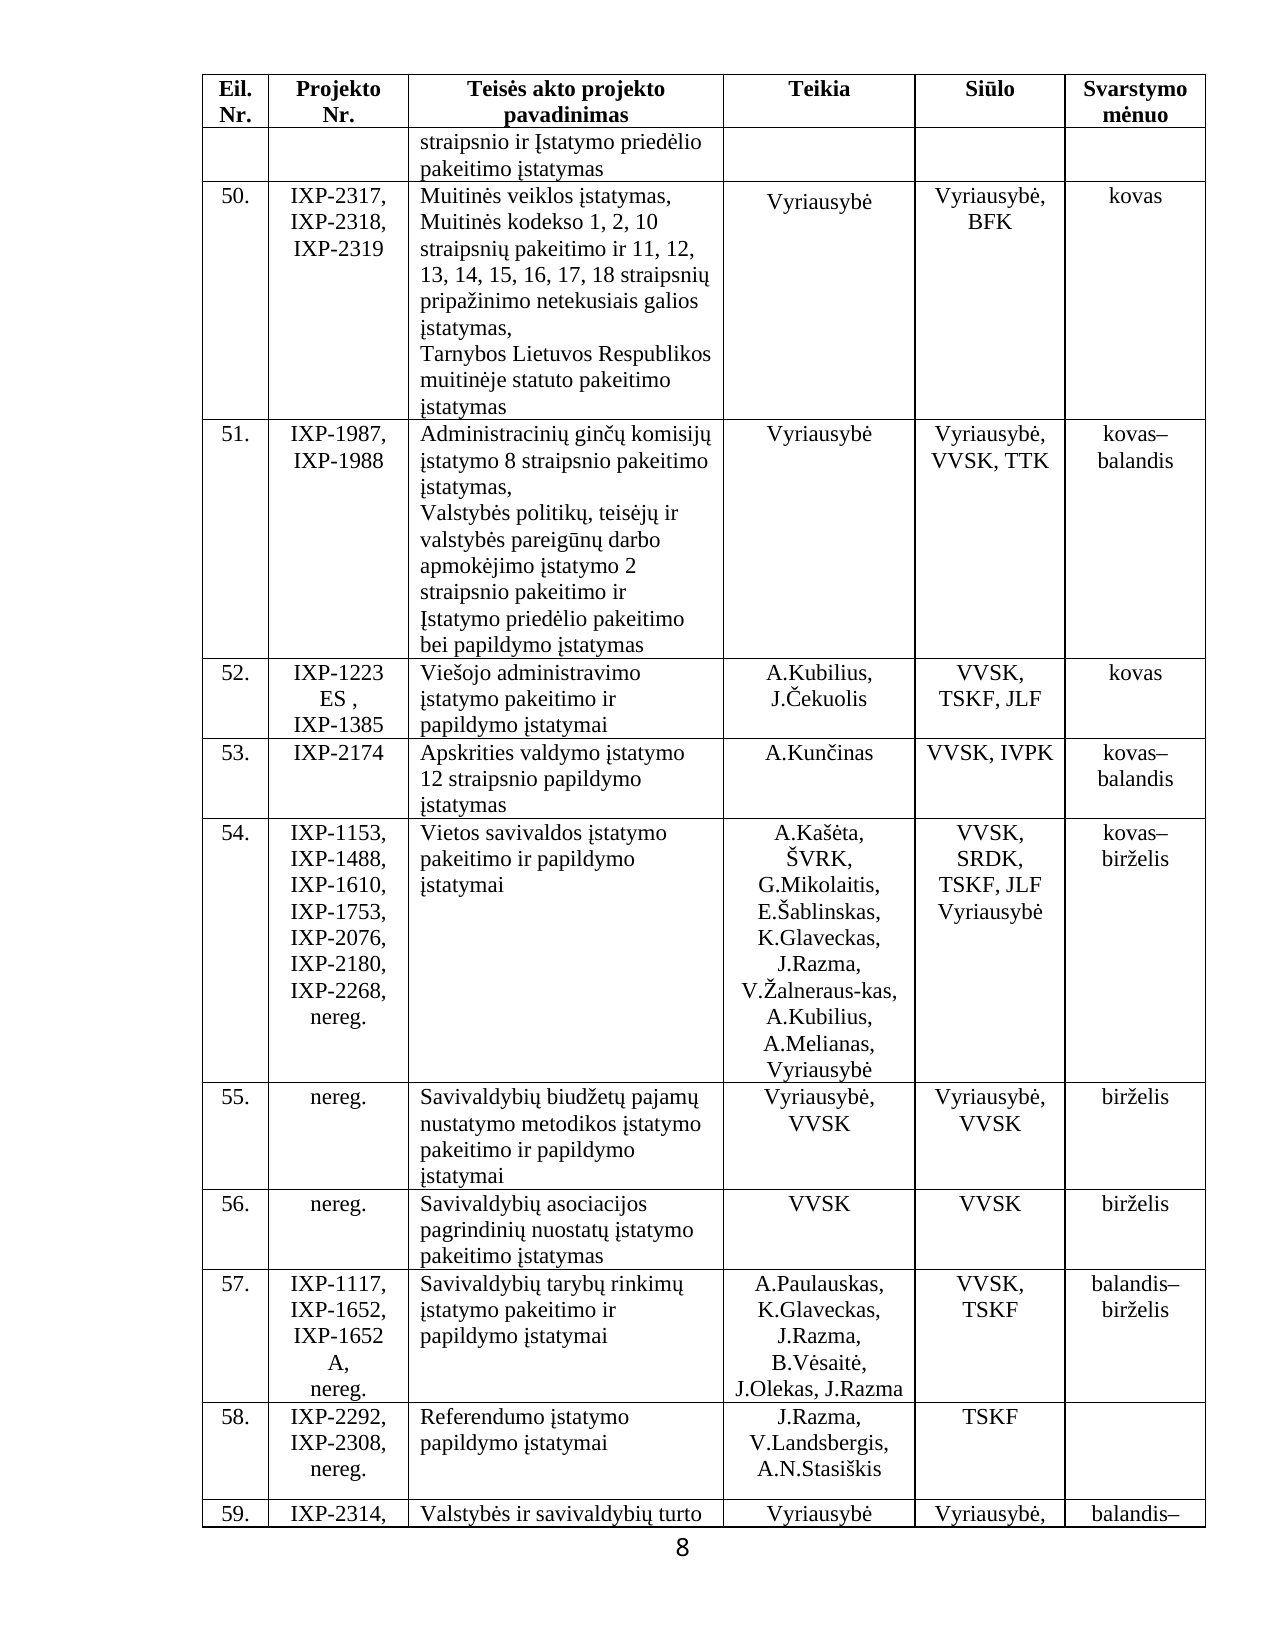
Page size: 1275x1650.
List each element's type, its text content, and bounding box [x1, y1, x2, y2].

table_cell IXP-2292, IXP-2308, nereg. [269, 1403, 408, 1499]
table_cell Vyriausybė, BFK [916, 182, 1064, 419]
table_cell 54. [203, 819, 268, 1082]
table_cell [269, 128, 408, 181]
table_cell J.Razma, V.Landsbergis, A.N.Stasiškis [724, 1403, 914, 1499]
table_cell nereg. [269, 1083, 408, 1189]
table_cell Valstybės ir savivaldybių turto [409, 1500, 723, 1526]
table_cell [916, 128, 1064, 181]
table_cell Vyriausybė [724, 1500, 914, 1526]
table_cell birželis [1066, 1190, 1205, 1269]
table_cell balandis– [1066, 1500, 1205, 1526]
table_header Eil. Nr. [203, 75, 268, 127]
table_cell IXP-2317, IXP-2318, IXP-2319 [269, 182, 408, 419]
table_cell Vietos savivaldos įstatymo pakeitimo ir papildymo įstatymai [409, 819, 723, 1082]
table_cell kovas [1066, 182, 1205, 419]
table_header Siūlo [916, 75, 1064, 127]
table_cell Viešojo administravimo įstatymo pakeitimo ir papildymo įstatymai [409, 659, 723, 738]
table_cell A.Kašėta, ŠVRK, G.Mikolaitis, E.Šablinskas, K.Glaveckas, J.Razma, V.Žalneraus-kas, A.Kubilius, A.Melianas, Vyriausybė [724, 819, 914, 1082]
table_cell 51. [203, 420, 268, 657]
table_cell kovas [1066, 659, 1205, 738]
table_cell 58. [203, 1403, 268, 1499]
table_cell balandis–birželis [1066, 1270, 1205, 1402]
table_cell IXP-1153, IXP-1488, IXP-1610, IXP-1753, IXP-2076, IXP-2180, IXP-2268, nereg. [269, 819, 408, 1082]
table_cell Referendumo įstatymo papildymo įstatymai [409, 1403, 723, 1499]
table_cell A.Kubilius, J.Čekuolis [724, 659, 914, 738]
table_cell Vyriausybė, [916, 1500, 1064, 1526]
table_cell Savivaldybių asociacijos pagrindinių nuostatų įstatymo pakeitimo įstatymas [409, 1190, 723, 1269]
table_cell Apskrities valdymo įstatymo 12 straipsnio papildymo įstatymas [409, 739, 723, 818]
table_cell TSKF [916, 1403, 1064, 1499]
table_cell VVSK [724, 1190, 914, 1269]
table_header Teikia [724, 75, 914, 127]
table_cell IXP-2314, [269, 1500, 408, 1526]
table_cell Vyriausybė [724, 420, 914, 657]
table_cell IXP-1987, IXP-1988 [269, 420, 408, 657]
table_cell 59. [203, 1500, 268, 1526]
table_cell A.Kunčinas [724, 739, 914, 818]
table_cell 56. [203, 1190, 268, 1269]
table_header Teisės akto projekto pavadinimas [409, 75, 723, 127]
table_cell kovas–balandis [1066, 420, 1205, 657]
table_cell straipsnio ir Įstatymo priedėlio pakeitimo įstatymas [409, 128, 723, 181]
table_cell Muitinės veiklos įstatymas, Muitinės kodekso 1, 2, 10 straipsnių pakeitimo ir 11, 12, 13, 14, 15, 16, 17, 18 straipsnių pripažinimo netekusiais galios įstatymas, Tarnybos Lietuvos Respublikos muitinėje statuto pakeitimo įstatymas [409, 182, 723, 419]
table_cell 53. [203, 739, 268, 818]
table_cell Savivaldybių tarybų rinkimų įstatymo pakeitimo ir papildymo įstatymai [409, 1270, 723, 1402]
table_cell A.Paulauskas, K.Glaveckas, J.Razma, B.Vėsaitė, J.Olekas, J.Razma [724, 1270, 914, 1402]
table_cell VVSK, IVPK [916, 739, 1064, 818]
table_cell 55. [203, 1083, 268, 1189]
table_cell kovas–birželis [1066, 819, 1205, 1082]
table_cell [203, 128, 268, 181]
table_cell 50. [203, 182, 268, 419]
table_header Projekto Nr. [269, 75, 408, 127]
table_cell Administracinių ginčų komisijų įstatymo 8 straipsnio pakeitimo įstatymas, Valstybės politikų, teisėjų ir valstybės pareigūnų darbo apmokėjimo įstatymo 2 straipsnio pakeitimo ir Įstatymo priedėlio pakeitimo bei papildymo įstatymas [409, 420, 723, 657]
table_cell birželis [1066, 1083, 1205, 1189]
table_cell IXP-1117, IXP-1652, IXP-1652 A, nereg. [269, 1270, 408, 1402]
table_cell [1066, 128, 1205, 181]
table_cell Vyriausybė [724, 182, 914, 419]
table_cell VVSK [916, 1190, 1064, 1269]
table_cell 52. [203, 659, 268, 738]
table_header Svarstymo mėnuo [1066, 75, 1205, 127]
table_cell Vyriausybė, VVSK [724, 1083, 914, 1189]
table_cell 57. [203, 1270, 268, 1402]
table_cell VVSK, TSKF, JLF [916, 659, 1064, 738]
table_cell IXP-1223 ES , IXP-1385 [269, 659, 408, 738]
table_cell nereg. [269, 1190, 408, 1269]
table_cell VVSK, SRDK, TSKF, JLF Vyriausybė [916, 819, 1064, 1082]
table_cell [724, 128, 914, 181]
table_cell kovas–balandis [1066, 739, 1205, 818]
table_cell IXP-2174 [269, 739, 408, 818]
table_cell VVSK, TSKF [916, 1270, 1064, 1402]
table_cell Savivaldybių biudžetų pajamų nustatymo metodikos įstatymo pakeitimo ir papildymo įstatymai [409, 1083, 723, 1189]
table_cell Vyriausybė, VVSK [916, 1083, 1064, 1189]
table_cell Vyriausybė, VVSK, TTK [916, 420, 1064, 657]
table_cell [1066, 1403, 1205, 1499]
